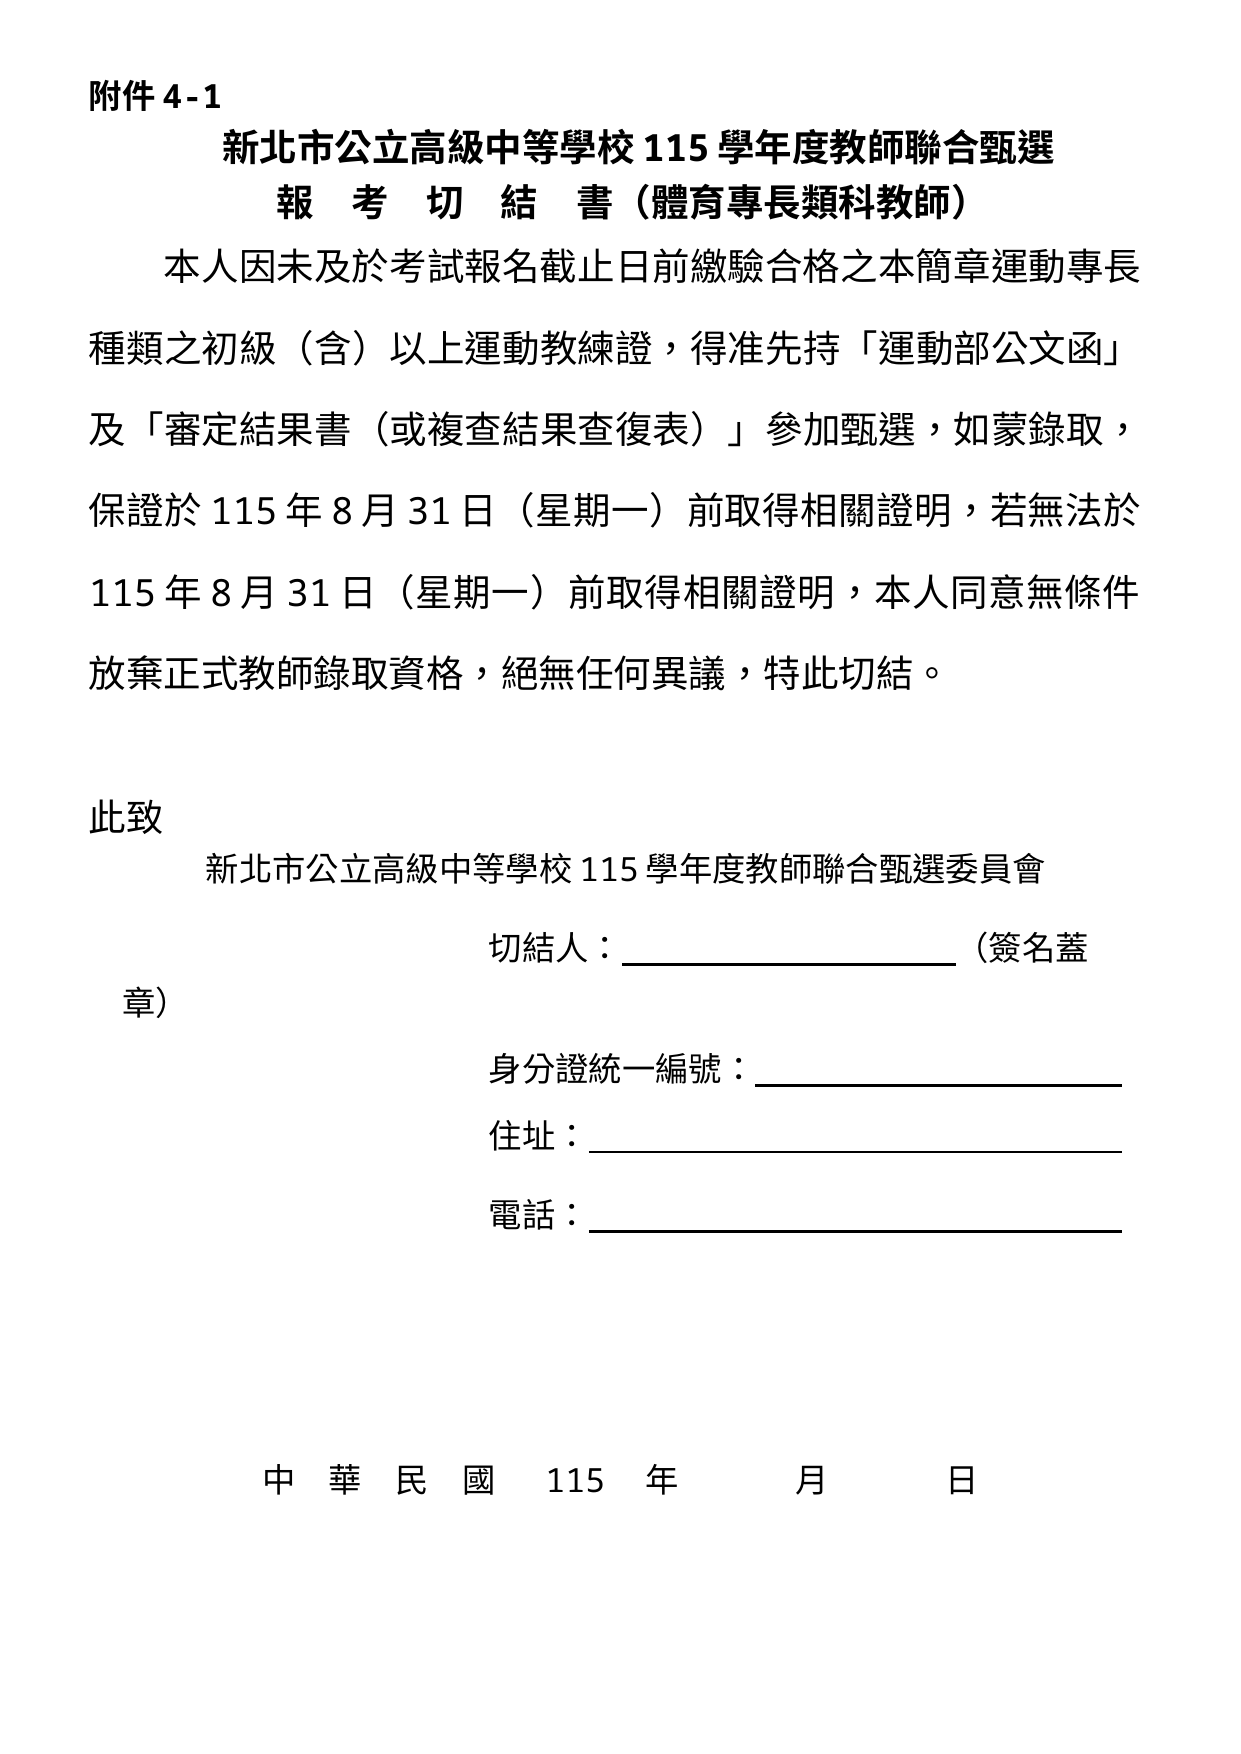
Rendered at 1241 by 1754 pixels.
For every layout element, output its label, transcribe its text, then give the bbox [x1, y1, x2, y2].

text 中 華 民 國 115 年 月 日 [89, 1454, 1152, 1502]
text 住址： . [89, 1104, 1152, 1158]
text 本人因未及於考試報名截止日前繳驗合格之本簡章運動專長種類之初級（含）以上運動教練證，得准先持「運動部公文函」及「審定結果書（或複查結果查復表）」參加甄選，如蒙錄取，保證於115年8月31日（星期一）前取得相關證明，若無法於115年8月31日（星期一）前取得相關證明，本人同意無條件放棄正式教師錄取資格，絕無任何異議，特此切結。 [89, 237, 1142, 698]
text 身分證統一編號： . [89, 1037, 1152, 1091]
text 此致 [89, 785, 1152, 843]
text 切結人： （簽名蓋章） [89, 916, 1152, 1025]
text 電話： . [89, 1183, 1152, 1237]
subtitle 附件4-1 新北市公立高級中等學校115學年度教師聯合甄選 報考切結書（體育專長類科教師） [89, 69, 1152, 227]
text 新北市公立高級中等學校115學年度教師聯合甄選委員會 [122, 843, 1152, 891]
